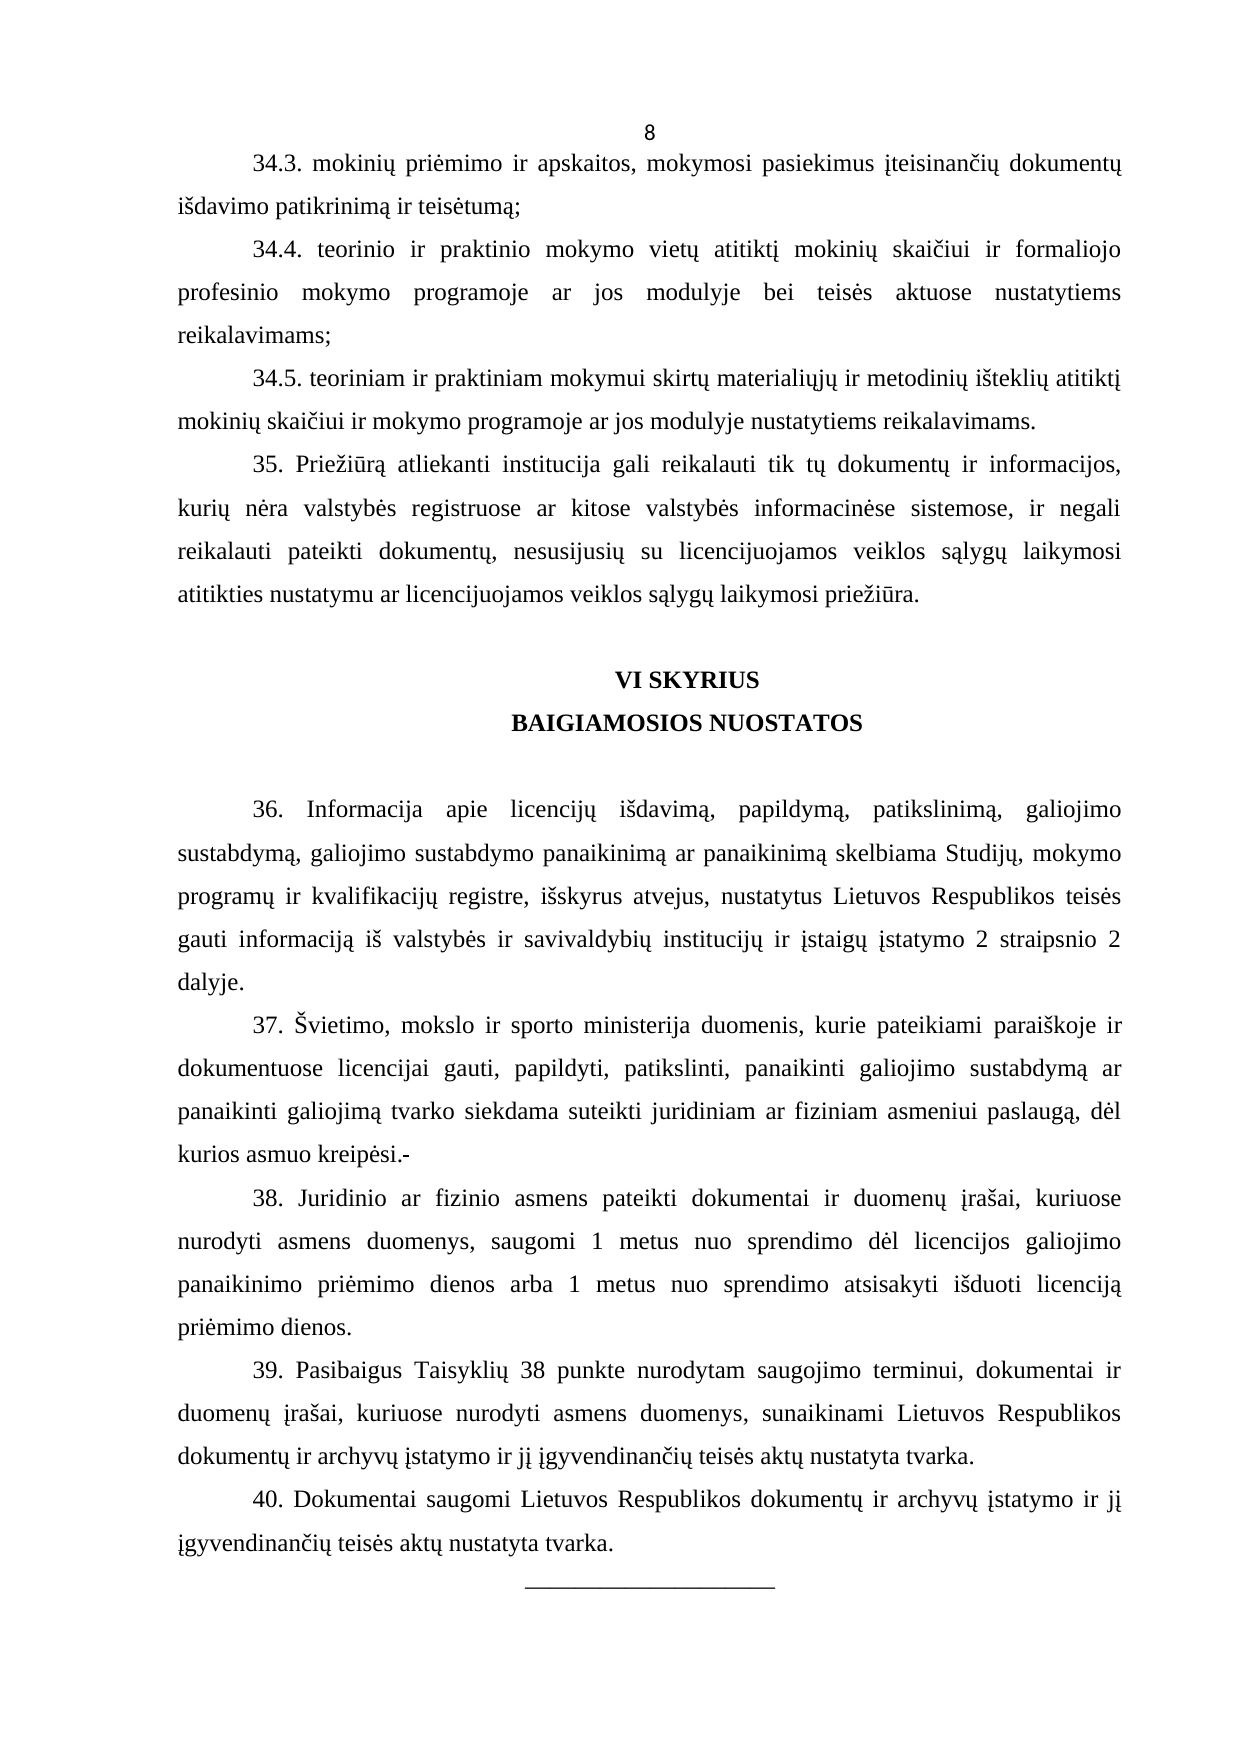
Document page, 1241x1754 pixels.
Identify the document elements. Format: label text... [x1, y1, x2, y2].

text 34.5. teoriniam ir praktiniam mokymui skirtų materialiųjų ir metodinių išteklių atitiktį mokinių skaičiui ir mokymo programoje ar jos modulyje nustatytiems reikalavimams. [177, 363, 1122, 435]
text 35. Priežiūrą atliekanti institucija gali reikalauti tik tų dokumentų ir informacijos, kurių nėra valstybės registruose ar kitose valstybės informacinėse sistemose, ir negali reikalauti pateikti dokumentų, nesusijusių su licencijuojamos veiklos sąlygų laikymosi atitikties nustatymu ar licencijuojamos veiklos sąlygų laikymosi priežiūra. [177, 449, 1122, 608]
text 40. Dokumentai saugomi Lietuvos Respublikos dokumentų ir archyvų įstatymo ir jį įgyvendinančių teisės aktų nustatyta tvarka. [177, 1484, 1122, 1556]
text 34.4. teorinio ir praktinio mokymo vietų atitiktį mokinių skaičiui ir formaliojo profesinio mokymo programoje ar jos modulyje bei teisės aktuose nustatytiems reikalavimams; [177, 234, 1122, 349]
text VI SKYRIUS [177, 665, 1122, 694]
text 34.3. mokinių priėmimo ir apskaitos, mokymosi pasiekimus įteisinančių dokumentų išdavimo patikrinimą ir teisėtumą; [177, 148, 1122, 219]
text 37. Švietimo, mokslo ir sporto ministerija duomenis, kurie pateikiami paraiškoje ir dokumentuose licencijai gauti, papildyti, patikslinti, panaikinti galiojimo sustabdymą ar panaikinti galiojimą tvarko siekdama suteikti juridiniam ar fiziniam asmeniui paslaugą, dėl kurios asmuo kreipėsi. [177, 1010, 1122, 1168]
text –––––––––––––––––––– [177, 1571, 1122, 1599]
text 36. Informacija apie licencijų išdavimą, papildymą, patikslinimą, galiojimo sustabdymą, galiojimo sustabdymo panaikinimą ar panaikinimą skelbiama Studijų, mokymo programų ir kvalifikacijų registre, išskyrus atvejus, nustatytus Lietuvos Respublikos teisės gauti informaciją iš valstybės ir savivaldybių institucijų ir įstaigų įstatymo 2 straipsnio 2 dalyje. [177, 794, 1122, 996]
text BAIGIAMOSIOS NUOSTATOS [177, 708, 1122, 737]
text 38. Juridinio ar fizinio asmens pateikti dokumentai ir duomenų įrašai, kuriuose nurodyti asmens duomenys, saugomi 1 metus nuo sprendimo dėl licencijos galiojimo panaikinimo priėmimo dienos arba 1 metus nuo sprendimo atsisakyti išduoti licenciją priėmimo dienos. [177, 1183, 1122, 1341]
text 39. Pasibaigus Taisyklių 38 punkte nurodytam saugojimo terminui, dokumentai ir duomenų įrašai, kuriuose nurodyti asmens duomenys, sunaikinami Lietuvos Respublikos dokumentų ir archyvų įstatymo ir jį įgyvendinančių teisės aktų nustatyta tvarka. [177, 1355, 1122, 1470]
